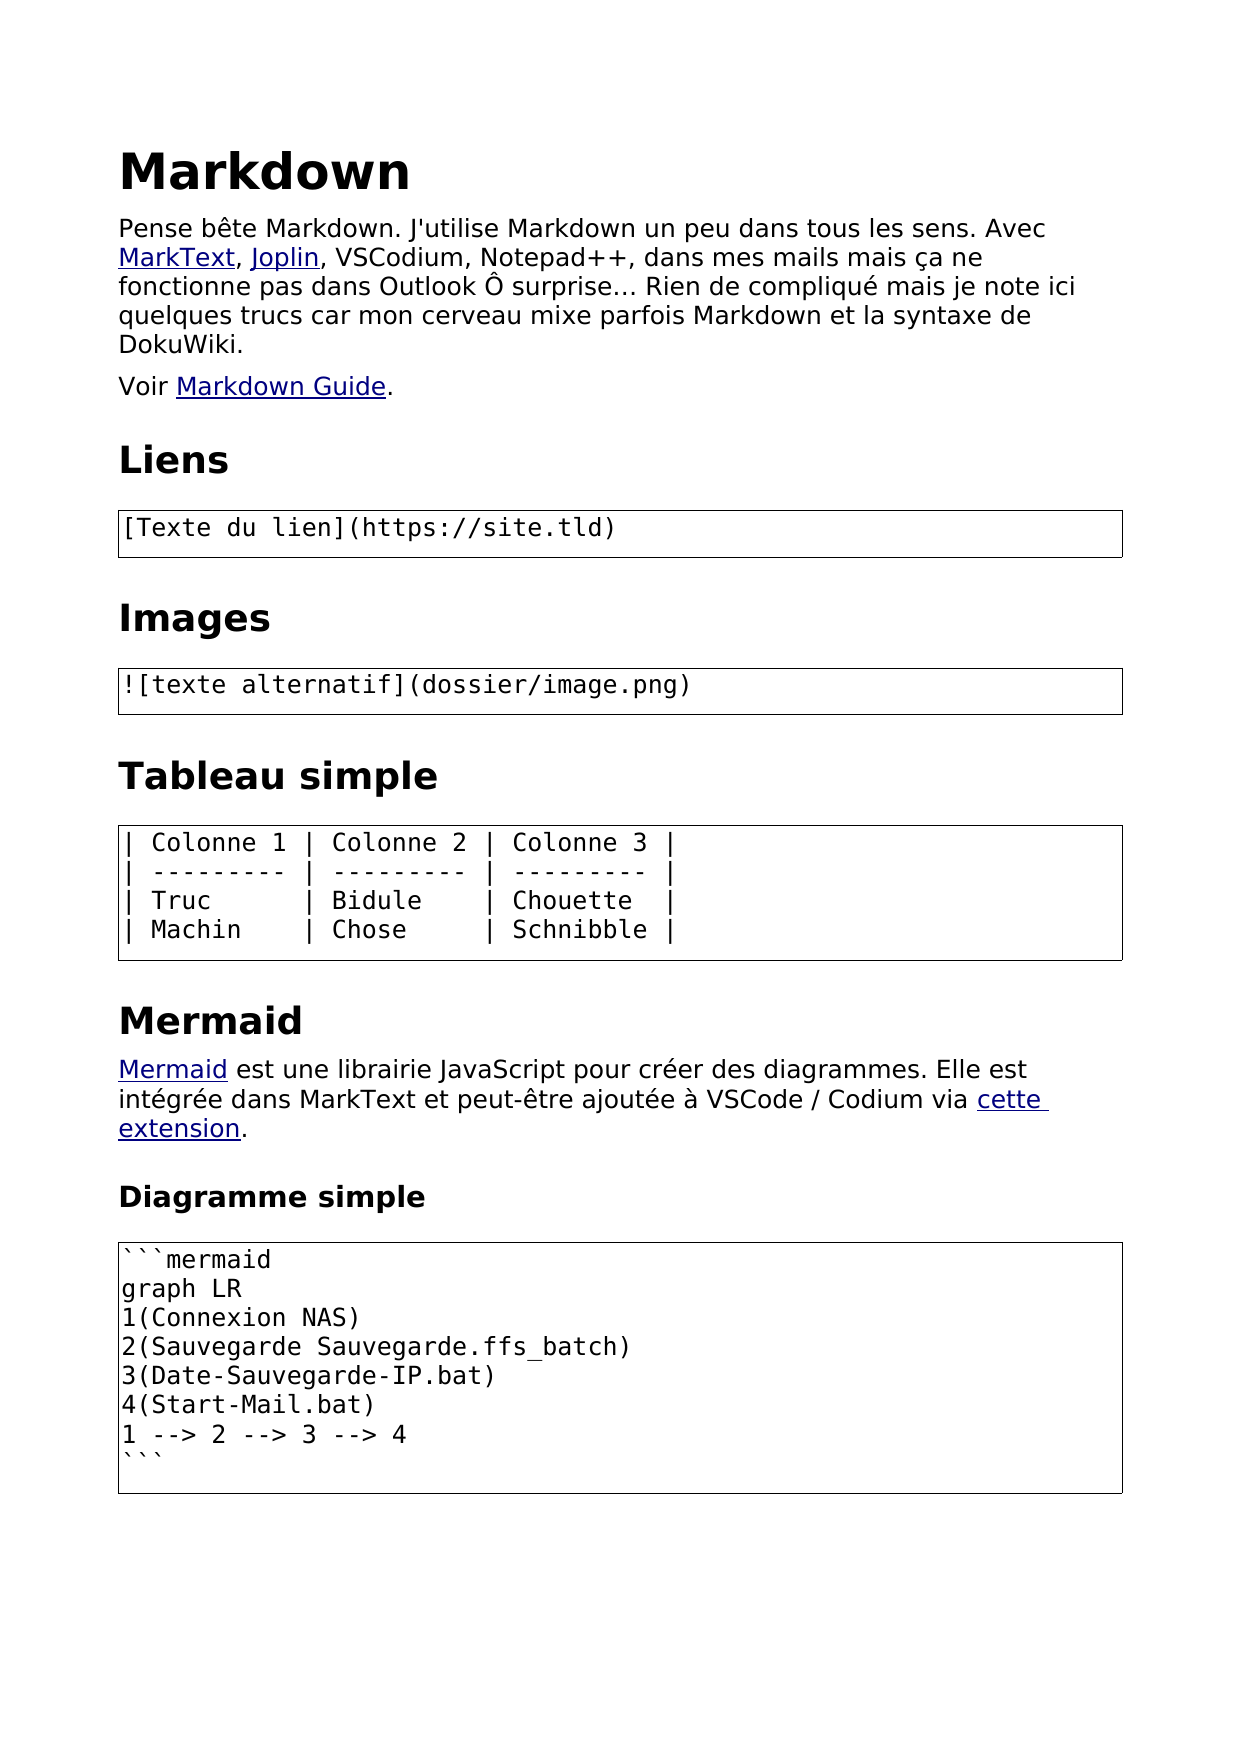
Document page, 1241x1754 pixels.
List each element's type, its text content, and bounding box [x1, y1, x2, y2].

table_header ![texte alternatif](dossier/image.png) [119, 669, 1122, 714]
text Pense bête Markdown. J'utilise Markdown un peu dans tous les sens. Avec MarkText, Joplin, VSCodium, Notepad++, dans mes mails mais ça ne fonctionne pas dans Outlook Ô surprise… Rien de compliqué mais je note ici quelques trucs car mon cerveau mixe parfois Markdown et la syntaxe de DokuWiki. [118, 214, 1122, 360]
subtitle Images [118, 597, 1122, 640]
text Voir Markdown Guide. [118, 372, 1122, 401]
text Mermaid est une librairie JavaScript pour créer des diagrammes. Elle est intégrée dans MarkText et peut-être ajoutée à VSCode / Codium via cette extension. [118, 1056, 1122, 1143]
table_header | Colonne 1 | Colonne 2 | Colonne 3 | | --------- | --------- | --------- | | Truc | Bidule | Chouette | | Machin | Chose | Schnibble | [119, 826, 1122, 959]
subtitle Liens [118, 439, 1122, 482]
subtitle Mermaid [118, 999, 1122, 1043]
subtitle Markdown [118, 143, 1122, 201]
table_header ```mermaid graph LR 1(Connexion NAS) 2(Sauvegarde Sauvegarde.ffs_batch) 3(Date-Sauvegarde-IP.bat) 4(Start-Mail.bat) 1 --> 2 --> 3 --> 4 ``` [119, 1243, 1122, 1493]
table_header [Texte du lien](https://site.tld) [119, 511, 1122, 557]
subtitle Tableau simple [118, 754, 1122, 798]
subtitle Diagramme simple [118, 1181, 1122, 1214]
